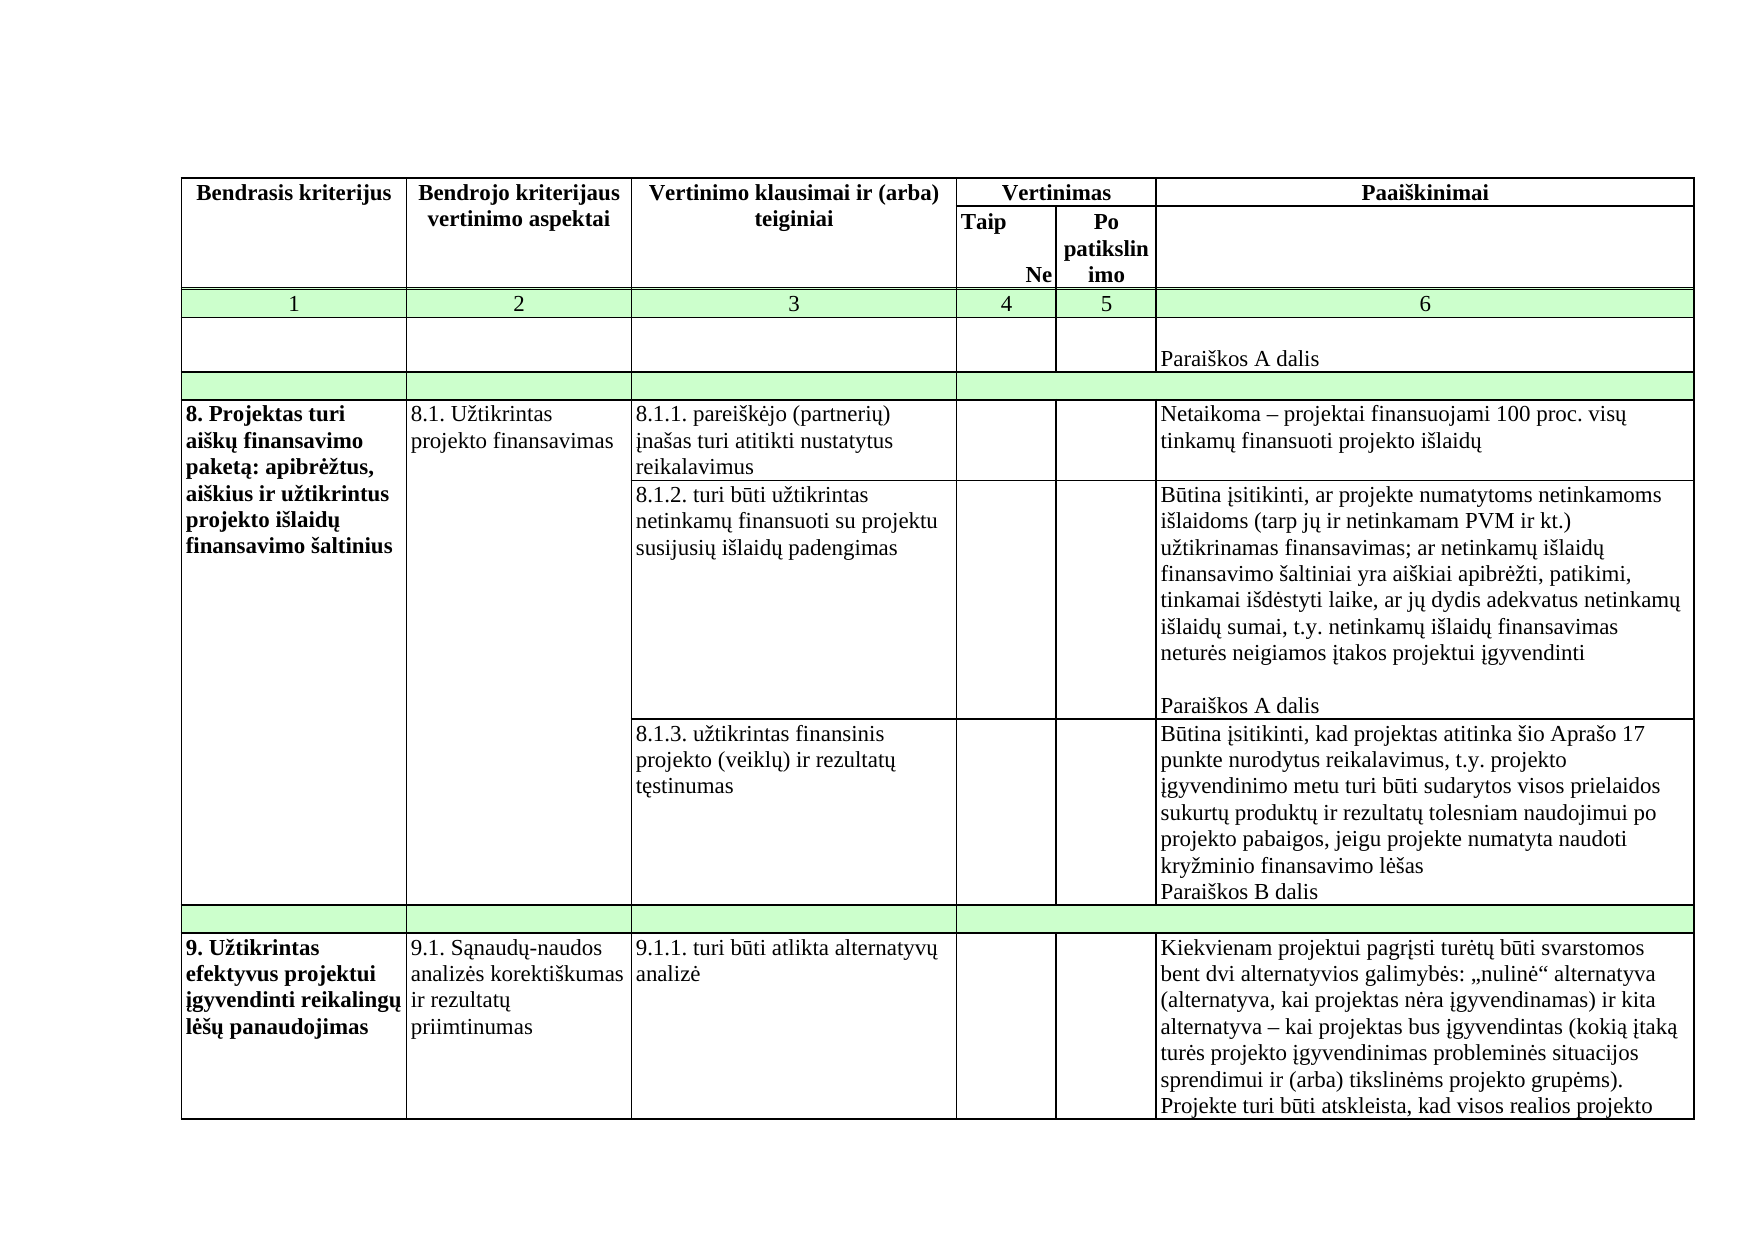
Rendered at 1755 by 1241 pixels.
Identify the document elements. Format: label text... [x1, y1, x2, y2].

table_cell [632, 318, 956, 371]
table_cell Taip Ne [957, 207, 1055, 287]
table_cell 8.1. Užtikrintas projekto finansavimas [407, 401, 631, 904]
table_cell 8.1.3. užtikrintas finansinis projekto (veiklų) ir rezultatų tęstinumas [632, 720, 956, 904]
table_cell [957, 481, 1055, 718]
table_cell [957, 720, 1055, 904]
table_header Bendrasis kriterijus [182, 179, 406, 287]
table_cell [957, 401, 1055, 479]
table_cell [182, 373, 406, 399]
table_cell Būtina įsitikinti, kad projektas atitinka šio Aprašo 17 punkte nurodytus reikalavimus, t.y. projekto įgyvendinimo metu turi būti sudarytos visos prielaidos sukurtų produktų ir rezultatų tolesniam naudojimui po projekto pabaigos, jeigu projekte numatyta naudoti kryžminio finansavimo lėšas Paraiškos B dalis [1157, 720, 1693, 904]
table_cell Paraiškos A dalis [1157, 318, 1693, 371]
table_cell 9.1.1. turi būti atlikta alternatyvų analizė [632, 934, 956, 1118]
table_cell 8.1.1. pareiškėjo (partnerių) įnašas turi atitikti nustatytus reikalavimus [632, 401, 956, 479]
table_cell [632, 373, 956, 399]
table_cell 9. Užtikrintas efektyvus projektui įgyvendinti reikalingų lėšų panaudojimas [182, 934, 406, 1118]
table_cell Kiekvienam projektui pagrįsti turėtų būti svarstomos bent dvi alternatyvios galimybės: „nulinė“ alternatyva (alternatyva, kai projektas nėra įgyvendinamas) ir kita alternatyva – kai projektas bus įgyvendintas (kokią įtaką turės projekto įgyvendinimas probleminės situacijos sprendimui ir (arba) tikslinėms projekto grupėms). Projekte turi būti atskleista, kad visos realios projekto [1157, 934, 1693, 1118]
table_cell [632, 906, 956, 932]
table_cell [182, 906, 406, 932]
table_header Vertinimo klausimai ir (arba) teiginiai [632, 179, 956, 287]
table_cell 8. Projektas turi aiškų finansavimo paketą: apibrėžtus, aiškius ir užtikrintus projekto išlaidų finansavimo šaltinius [182, 401, 406, 904]
table_cell Netaikoma – projektai finansuojami 100 proc. visų tinkamų finansuoti projekto išlaidų [1157, 401, 1693, 479]
table_cell [957, 906, 1693, 932]
table_header Vertinimas [957, 179, 1155, 205]
table_cell [1057, 401, 1155, 479]
table_cell 8.1.2. turi būti užtikrintas netinkamų finansuoti su projektu susijusių išlaidų padengimas [632, 481, 956, 718]
table_header Bendrojo kriterijaus vertinimo aspektai [407, 179, 631, 287]
table_cell 6 [1157, 290, 1693, 317]
table_cell 3 [632, 290, 956, 317]
table_cell [407, 906, 631, 932]
table_cell [1157, 207, 1693, 287]
table_cell [407, 318, 631, 371]
table_cell 5 [1057, 290, 1155, 317]
table_cell [957, 934, 1055, 1118]
table_cell [407, 373, 631, 399]
table_cell [957, 373, 1693, 399]
table_cell 9.1. Sąnaudų-naudos analizės korektiškumas ir rezultatų priimtinumas [407, 934, 631, 1118]
table_cell 2 [407, 290, 631, 317]
table_cell Po patikslinimo [1057, 207, 1155, 287]
table_cell 4 [957, 290, 1055, 317]
table_header Paaiškinimai [1157, 179, 1693, 205]
table_cell Būtina įsitikinti, ar projekte numatytoms netinkamoms išlaidoms (tarp jų ir netinkamam PVM ir kt.) užtikrinamas finansavimas; ar netinkamų išlaidų finansavimo šaltiniai yra aiškiai apibrėžti, patikimi, tinkamai išdėstyti laike, ar jų dydis adekvatus netinkamų išlaidų sumai, t.y. netinkamų išlaidų finansavimas neturės neigiamos įtakos projektui įgyvendinti Paraiškos A dalis [1157, 481, 1693, 718]
table_cell 1 [182, 290, 406, 317]
table_cell [1057, 318, 1155, 371]
table_cell [1057, 481, 1155, 718]
table_cell [1057, 934, 1155, 1118]
table_cell [957, 318, 1055, 371]
table_cell [1057, 720, 1155, 904]
table_cell [182, 318, 406, 371]
